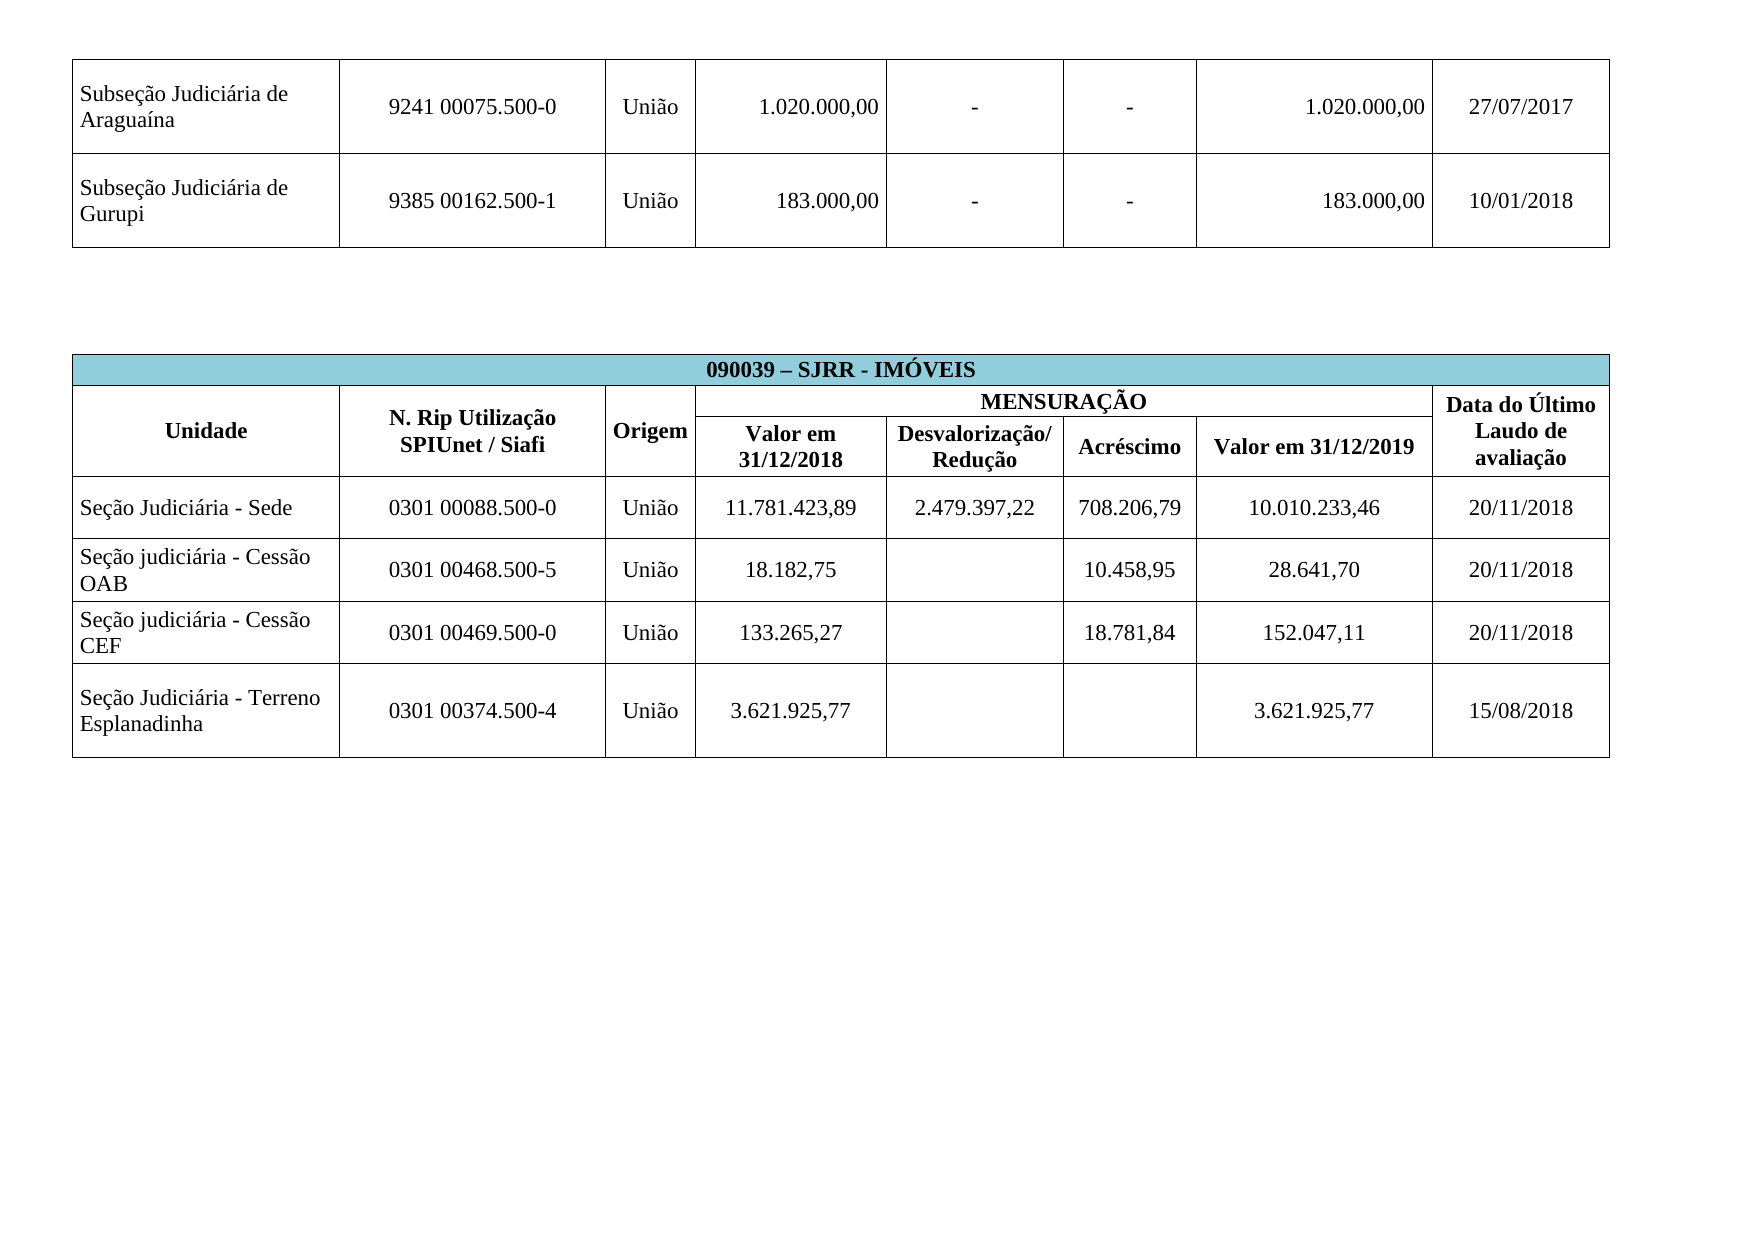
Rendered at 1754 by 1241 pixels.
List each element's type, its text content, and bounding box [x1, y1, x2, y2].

table_cell 9241 00075.500-0 [340, 60, 605, 153]
table_cell 18.182,75 [696, 539, 886, 601]
table_cell - [1064, 154, 1196, 247]
table_cell 708.206,79 [1064, 477, 1196, 538]
table_cell [887, 664, 1063, 757]
table_cell 3.621.925,77 [696, 664, 886, 757]
table_cell 2.479.397,22 [887, 477, 1063, 538]
table_cell 20/11/2018 [1433, 602, 1609, 663]
table_cell 15/08/2018 [1433, 664, 1609, 757]
table_cell 183.000,00 [1197, 154, 1432, 247]
table_cell 27/07/2017 [1433, 60, 1609, 153]
table_cell 18.781,84 [1064, 602, 1196, 663]
table_cell 0301 00468.500-5 [340, 539, 605, 601]
table_cell 11.781.423,89 [696, 477, 886, 538]
table_cell Valor em 31/12/2019 [1197, 417, 1432, 476]
table_cell Origem [606, 386, 695, 476]
table_cell União [606, 154, 695, 247]
table_cell Seção judiciária - Cessão CEF [73, 602, 339, 663]
table_cell 183.000,00 [696, 154, 886, 247]
table_cell N. Rip Utilização SPIUnet / Siafi [340, 386, 605, 476]
table_cell - [887, 60, 1063, 153]
table_cell 20/11/2018 [1433, 477, 1609, 538]
table_cell 20/11/2018 [1433, 539, 1609, 601]
table_cell MENSURAÇÃO [696, 386, 1432, 416]
table_cell Data do Último Laudo de avaliação [1433, 386, 1609, 476]
table_cell 10.010.233,46 [1197, 477, 1432, 538]
table_cell 152.047,11 [1197, 602, 1432, 663]
table_cell Subseção Judiciária de Araguaína [73, 60, 339, 153]
table_cell 0301 00374.500-4 [340, 664, 605, 757]
table_cell [887, 602, 1063, 663]
table_cell 3.621.925,77 [1197, 664, 1432, 757]
table_cell União [606, 477, 695, 538]
table_cell 1.020.000,00 [1197, 60, 1432, 153]
table_cell Unidade [73, 386, 339, 476]
table_cell 0301 00088.500-0 [340, 477, 605, 538]
table_cell - [1064, 60, 1196, 153]
table_cell [887, 539, 1063, 601]
table_cell 0301 00469.500-0 [340, 602, 605, 663]
table_cell União [606, 539, 695, 601]
table_cell [1064, 664, 1196, 757]
table_cell Seção judiciária - Cessão OAB [73, 539, 339, 601]
table_cell 1.020.000,00 [696, 60, 886, 153]
table_cell Subseção Judiciária de Gurupi [73, 154, 339, 247]
table_cell União [606, 602, 695, 663]
table_cell Seção Judiciária - Terreno Esplanadinha [73, 664, 339, 757]
table_header 090039 – SJRR - IMÓVEIS [73, 355, 1609, 385]
table_cell Acréscimo [1064, 417, 1196, 476]
table_cell Desvalorização/ Redução [887, 417, 1063, 476]
table_cell 10.458,95 [1064, 539, 1196, 601]
table_cell 9385 00162.500-1 [340, 154, 605, 247]
table_cell 133.265,27 [696, 602, 886, 663]
table_cell 10/01/2018 [1433, 154, 1609, 247]
table_cell Valor em 31/12/2018 [696, 417, 886, 476]
table_cell - [887, 154, 1063, 247]
table_cell União [606, 60, 695, 153]
table_cell União [606, 664, 695, 757]
table_cell 28.641,70 [1197, 539, 1432, 601]
table_cell Seção Judiciária - Sede [73, 477, 339, 538]
